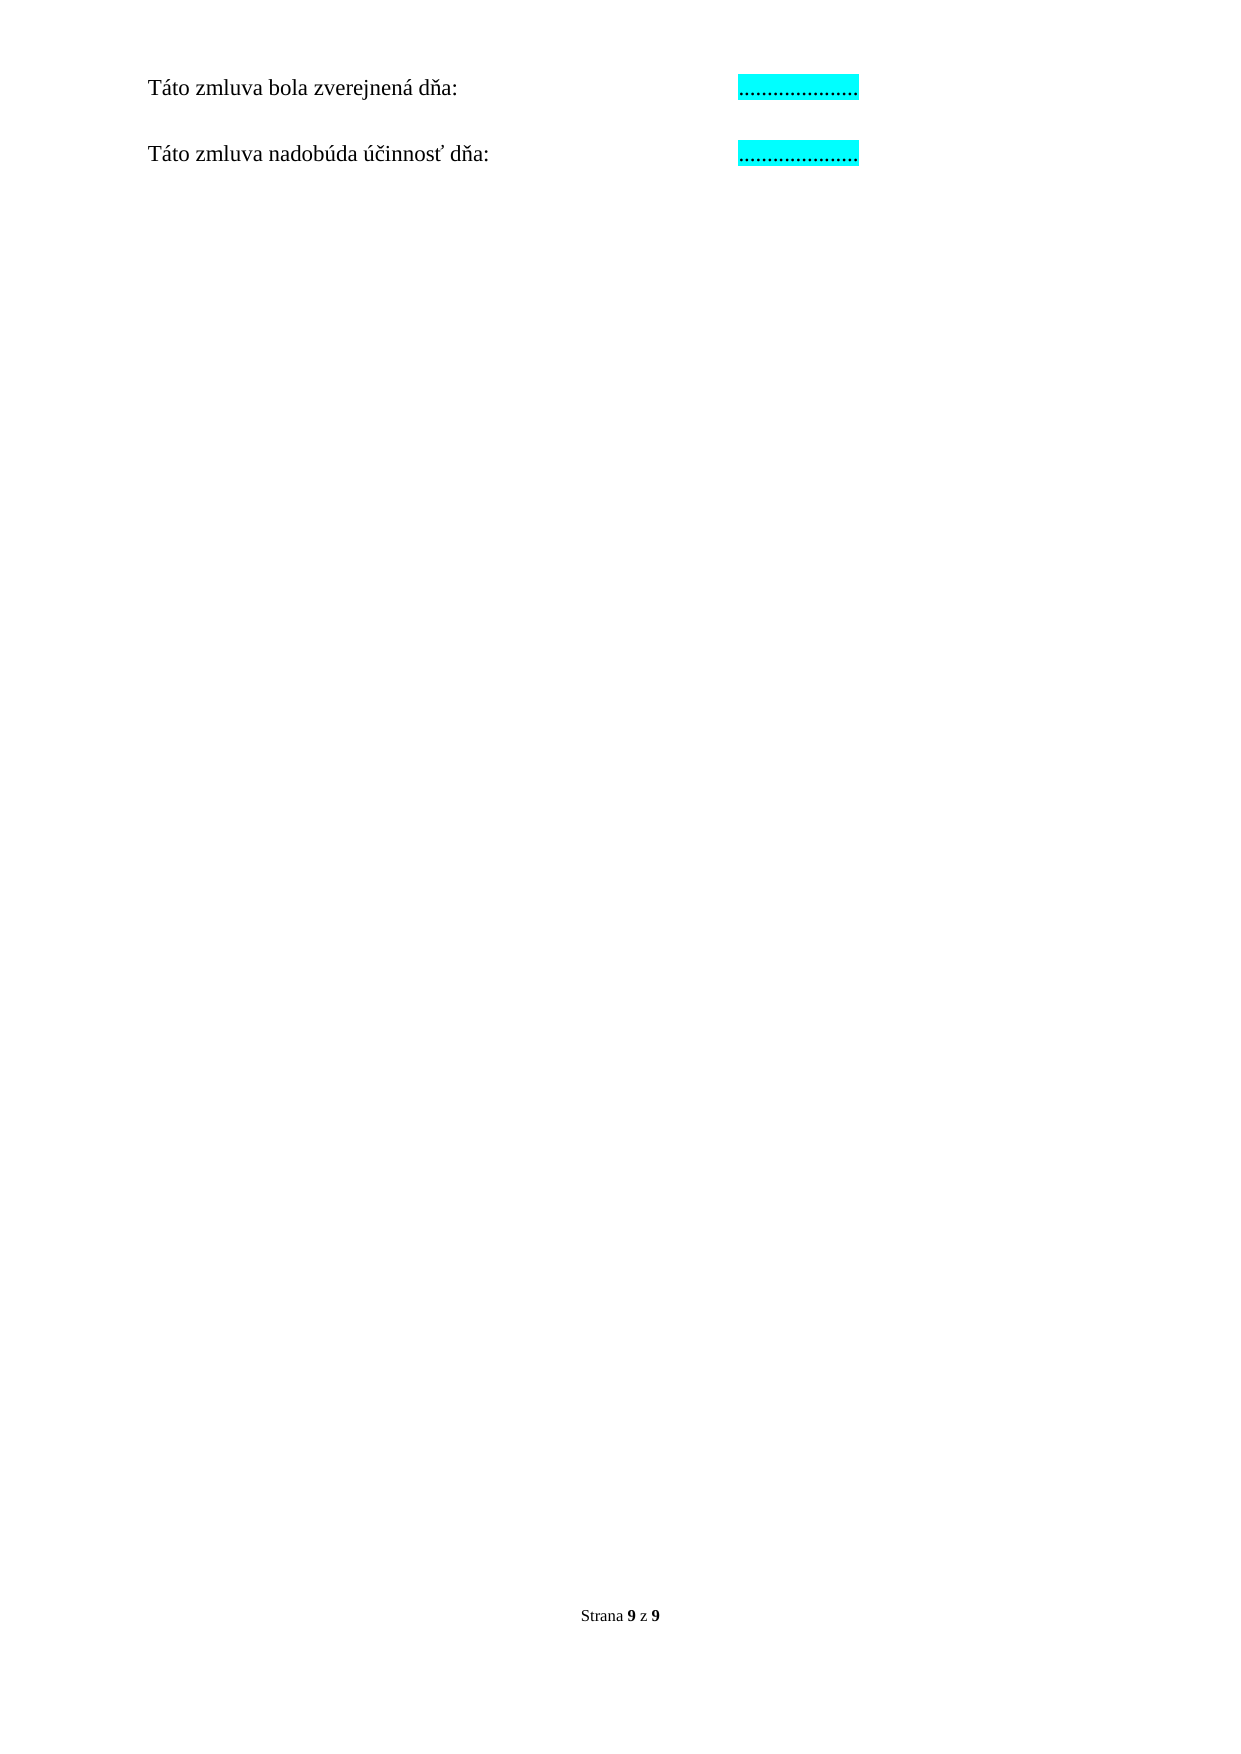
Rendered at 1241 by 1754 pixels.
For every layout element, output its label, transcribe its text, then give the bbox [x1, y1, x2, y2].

text Táto zmluva nadobúda účinnosť dňa: ..................... [148, 140, 1092, 166]
text Táto zmluva bola zverejnená dňa: ..................... [148, 74, 1092, 100]
